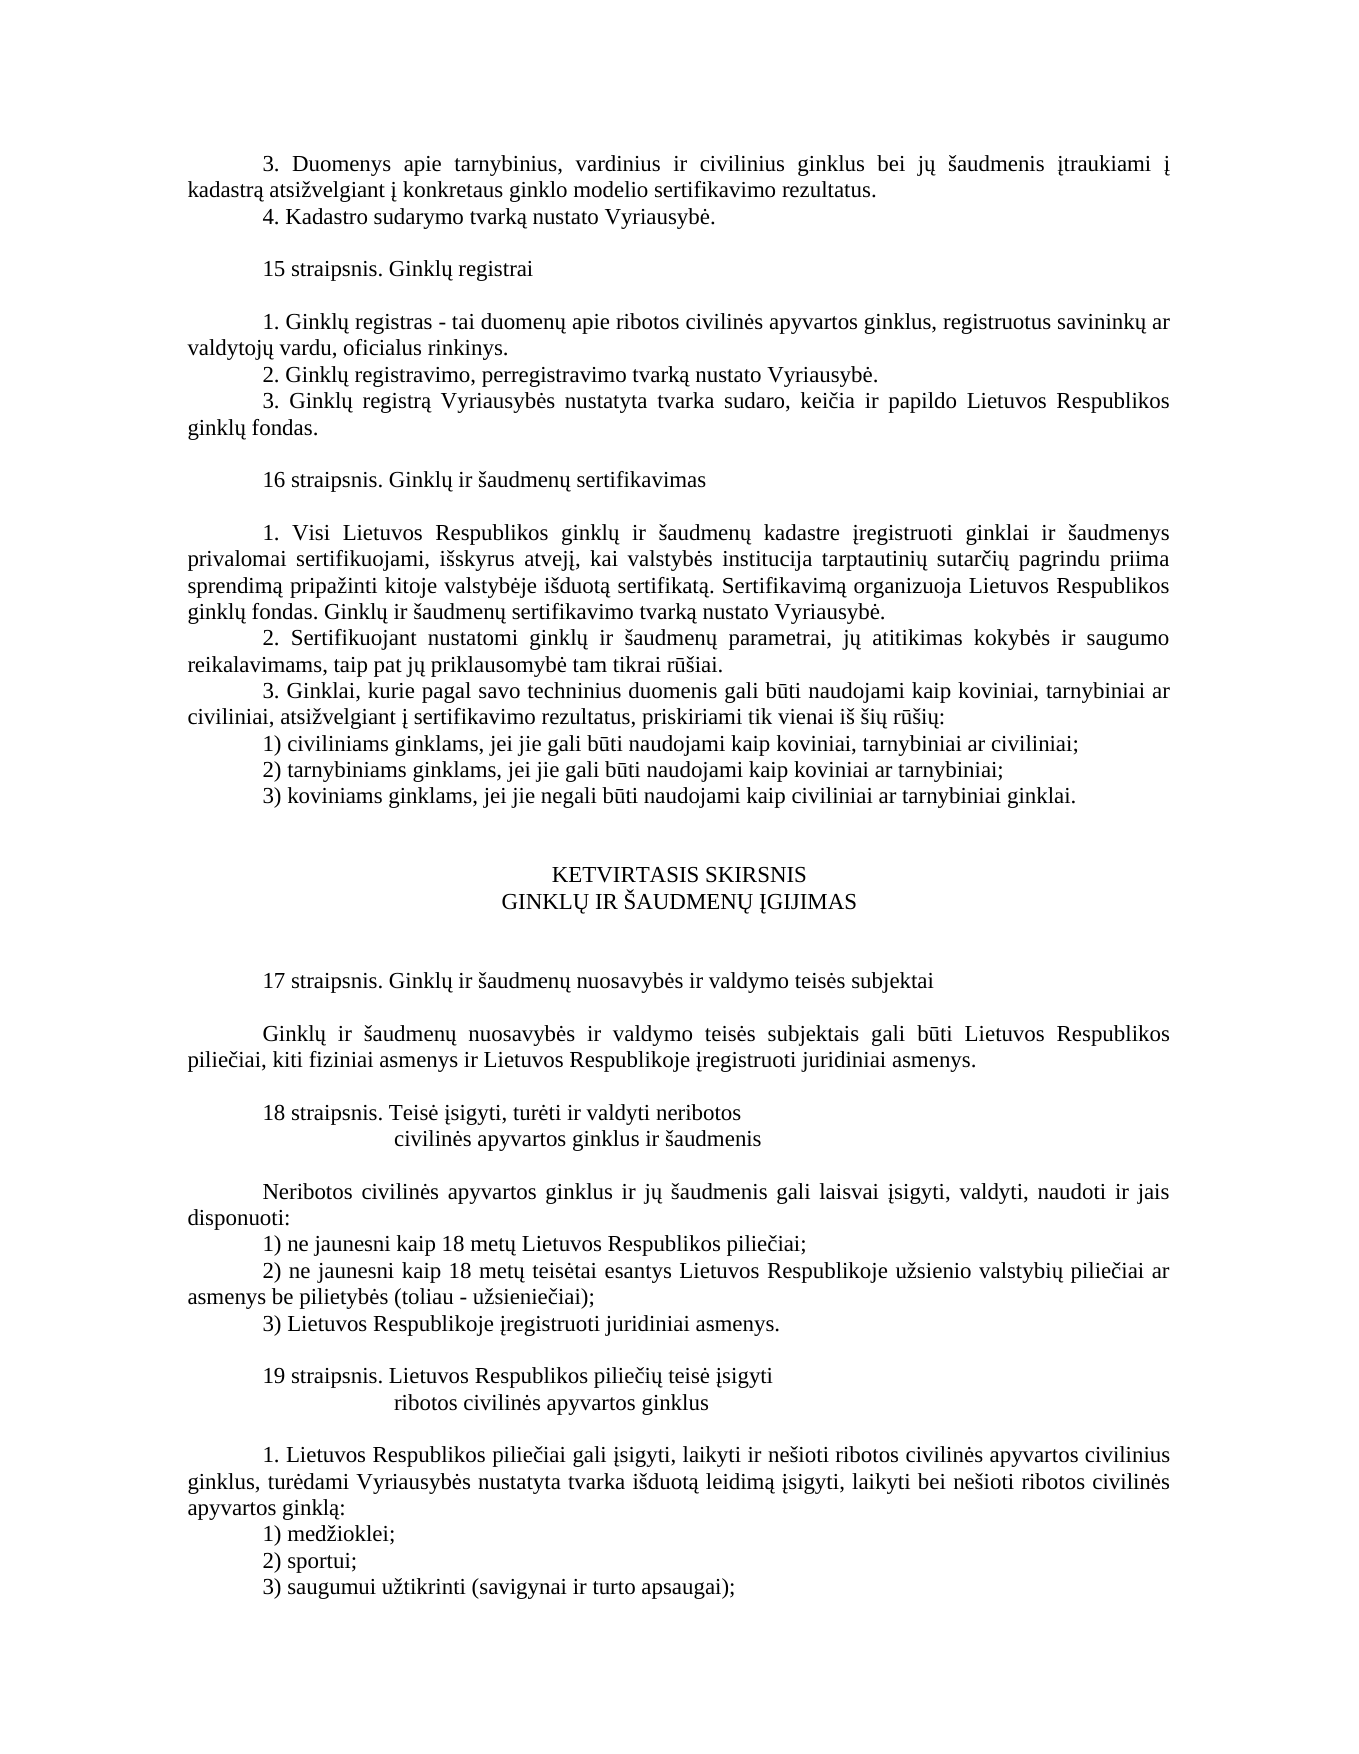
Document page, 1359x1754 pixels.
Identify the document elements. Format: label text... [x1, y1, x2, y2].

text GINKLŲ IR ŠAUDMENŲ ĮGIJIMAS [187, 888, 1171, 914]
text 2. Ginklų registravimo, perregistravimo tvarką nustato Vyriausybė. [187, 361, 1171, 387]
text 1. Ginklų registras - tai duomenų apie ribotos civilinės apyvartos ginklus, registruotus savininkų ar valdytojų vardu, oficialus rinkinys. [187, 308, 1171, 361]
text 3) saugumui užtikrinti (savigynai ir turto apsaugai); [187, 1573, 1171, 1599]
text 15 straipsnis. Ginklų registrai [187, 255, 1171, 282]
text 3) Lietuvos Respublikoje įregistruoti juridiniai asmenys. [187, 1309, 1171, 1336]
text 16 straipsnis. Ginklų ir šaudmenų sertifikavimas [187, 466, 1171, 493]
text 19 straipsnis. Lietuvos Respublikos piliečių teisė įsigyti [187, 1362, 1171, 1389]
text civilinės apyvartos ginklus ir šaudmenis [187, 1125, 1171, 1151]
text Ginklų ir šaudmenų nuosavybės ir valdymo teisės subjektais gali būti Lietuvos Respublikos piliečiai, kiti fiziniai asmenys ir Lietuvos Respublikoje įregistruoti juridiniai asmenys. [187, 1020, 1171, 1072]
text 3. Duomenys apie tarnybinius, vardinius ir civilinius ginklus bei jų šaudmenis įtraukiami į kadastrą atsižvelgiant į konkretaus ginklo modelio sertifikavimo rezultatus. [187, 150, 1171, 203]
text 3) koviniams ginklams, jei jie negali būti naudojami kaip civiliniai ar tarnybiniai ginklai. [187, 782, 1171, 809]
text ribotos civilinės apyvartos ginklus [187, 1389, 1171, 1415]
text 1. Visi Lietuvos Respublikos ginklų ir šaudmenų kadastre įregistruoti ginklai ir šaudmenys privalomai sertifikuojami, išskyrus atvejį, kai valstybės institucija tarptautinių sutarčių pagrindu priima sprendimą pripažinti kitoje valstybėje išduotą sertifikatą. Sertifikavimą organizuoja Lietuvos Respublikos ginklų fondas. Ginklų ir šaudmenų sertifikavimo tvarką nustato Vyriausybė. [187, 519, 1171, 624]
text 1) ne jaunesni kaip 18 metų Lietuvos Respublikos piliečiai; [187, 1231, 1171, 1257]
text KETVIRTASIS SKIRSNIS [187, 862, 1171, 888]
text 1) medžioklei; [187, 1520, 1171, 1547]
text 2. Sertifikuojant nustatomi ginklų ir šaudmenų parametrai, jų atitikimas kokybės ir saugumo reikalavimams, taip pat jų priklausomybė tam tikrai rūšiai. [187, 624, 1171, 677]
text 3. Ginklų registrą Vyriausybės nustatyta tvarka sudaro, keičia ir papildo Lietuvos Respublikos ginklų fondas. [187, 387, 1171, 440]
text 1. Lietuvos Respublikos piliečiai gali įsigyti, laikyti ir nešioti ribotos civilinės apyvartos civilinius ginklus, turėdami Vyriausybės nustatyta tvarka išduotą leidimą įsigyti, laikyti bei nešioti ribotos civilinės apyvartos ginklą: [187, 1441, 1171, 1520]
text 18 straipsnis. Teisė įsigyti, turėti ir valdyti neribotos [187, 1099, 1171, 1125]
text 1) civiliniams ginklams, jei jie gali būti naudojami kaip koviniai, tarnybiniai ar civiliniai; [187, 730, 1171, 756]
text 2) ne jaunesni kaip 18 metų teisėtai esantys Lietuvos Respublikoje užsienio valstybių piliečiai ar asmenys be pilietybės (toliau - užsieniečiai); [187, 1257, 1171, 1309]
text Neribotos civilinės apyvartos ginklus ir jų šaudmenis gali laisvai įsigyti, valdyti, naudoti ir jais disponuoti: [187, 1178, 1171, 1231]
text 4. Kadastro sudarymo tvarką nustato Vyriausybė. [187, 203, 1171, 229]
text 2) tarnybiniams ginklams, jei jie gali būti naudojami kaip koviniai ar tarnybiniai; [187, 756, 1171, 782]
text 2) sportui; [187, 1547, 1171, 1573]
text 3. Ginklai, kurie pagal savo techninius duomenis gali būti naudojami kaip koviniai, tarnybiniai ar civiliniai, atsižvelgiant į sertifikavimo rezultatus, priskiriami tik vienai iš šių rūšių: [187, 677, 1171, 730]
text 17 straipsnis. Ginklų ir šaudmenų nuosavybės ir valdymo teisės subjektai [187, 967, 1171, 993]
